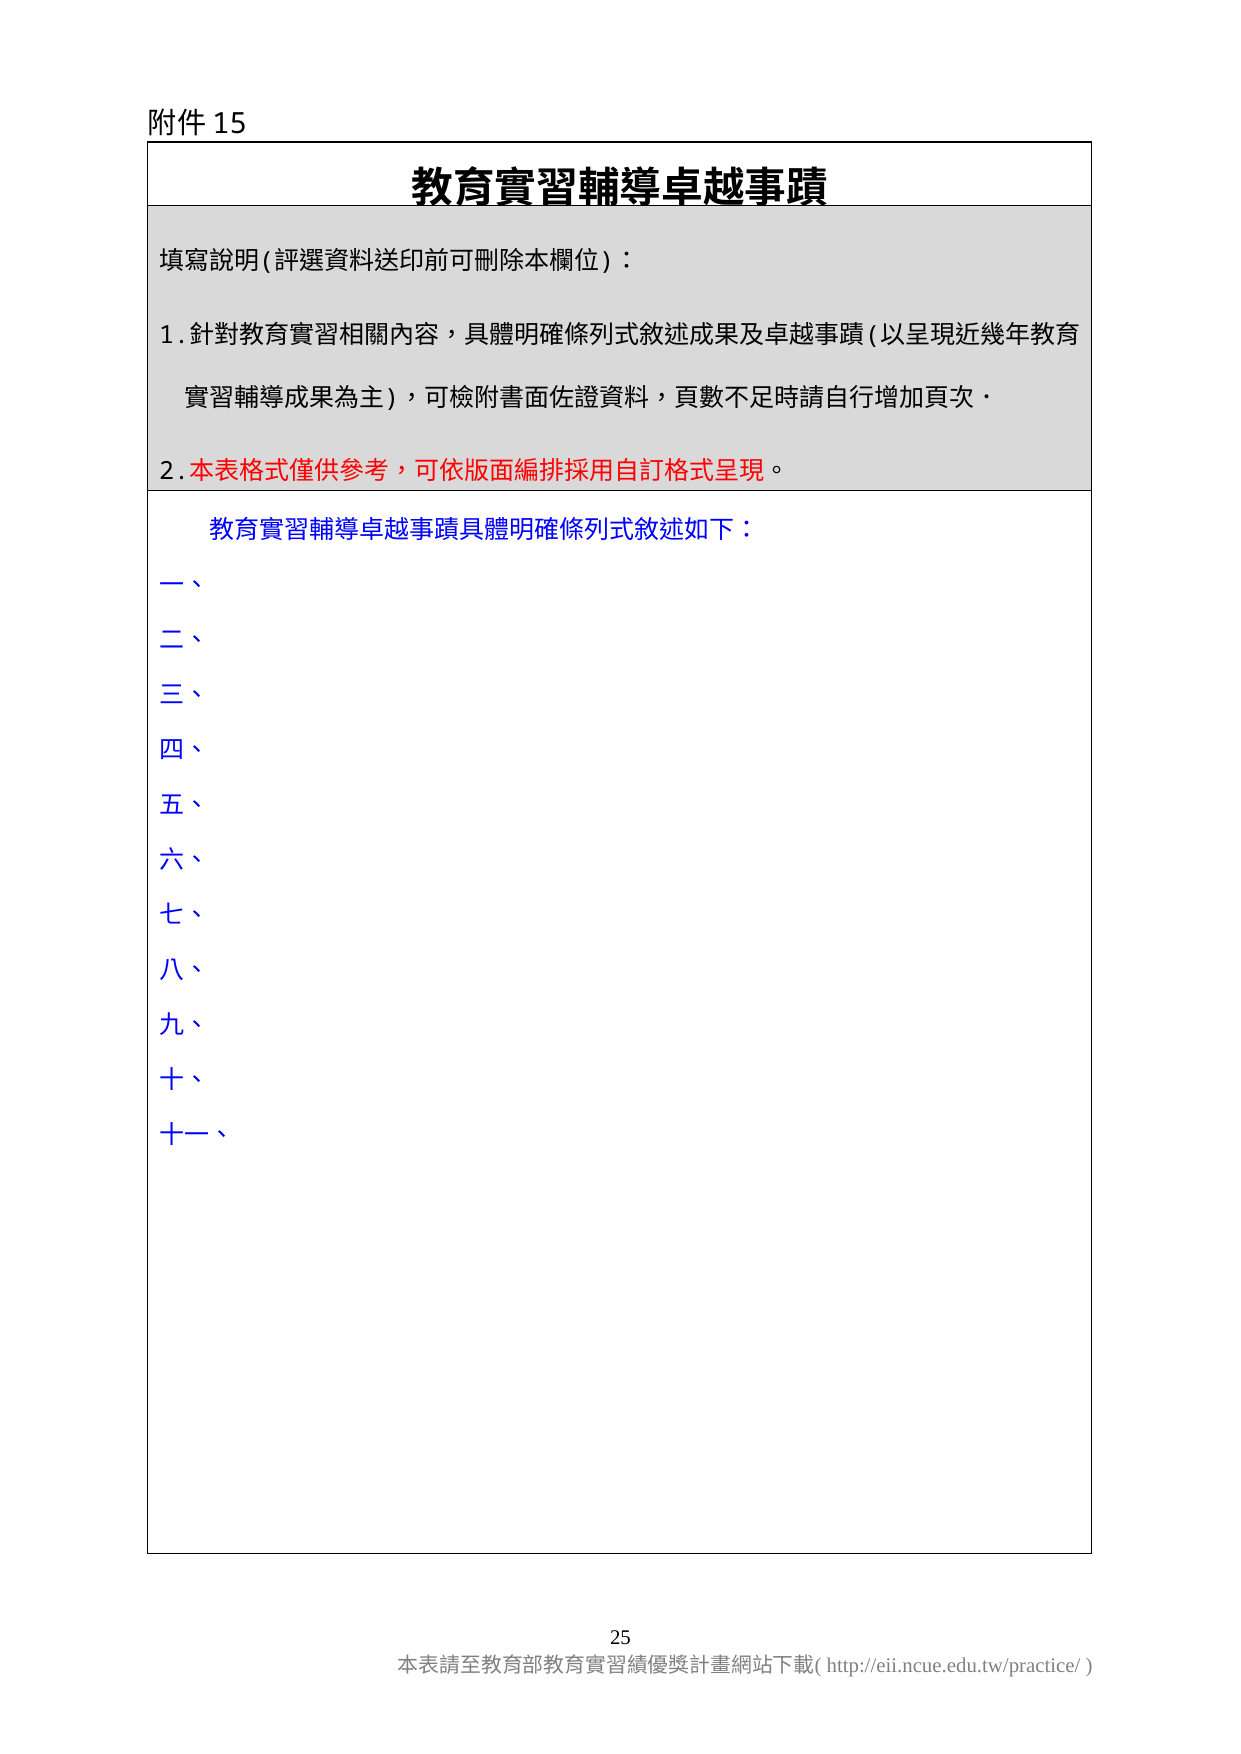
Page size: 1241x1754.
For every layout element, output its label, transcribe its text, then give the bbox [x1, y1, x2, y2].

text 附件15 [148, 100, 1092, 141]
table_cell 填寫說明(評選資料送印前可刪除本欄位)： 1.針對教育實習相關內容，具體明確條列式敘述成果及卓越事蹟(以呈現近幾年教育實習輔導成果為主)，可檢附書面佐證資料，頁數不足時請自行增加頁次． 2.本表格式僅供參考，可依版面編排採用自訂格式呈現。 [148, 206, 1091, 490]
table_header 教育實習輔導卓越事蹟 [148, 143, 1091, 205]
table_cell 教育實習輔導卓越事蹟具體明確條列式敘述如下： 一、 二、 三、 四、 五、 六、 七、 八、 九、 十、 十一、 [148, 491, 1091, 1553]
